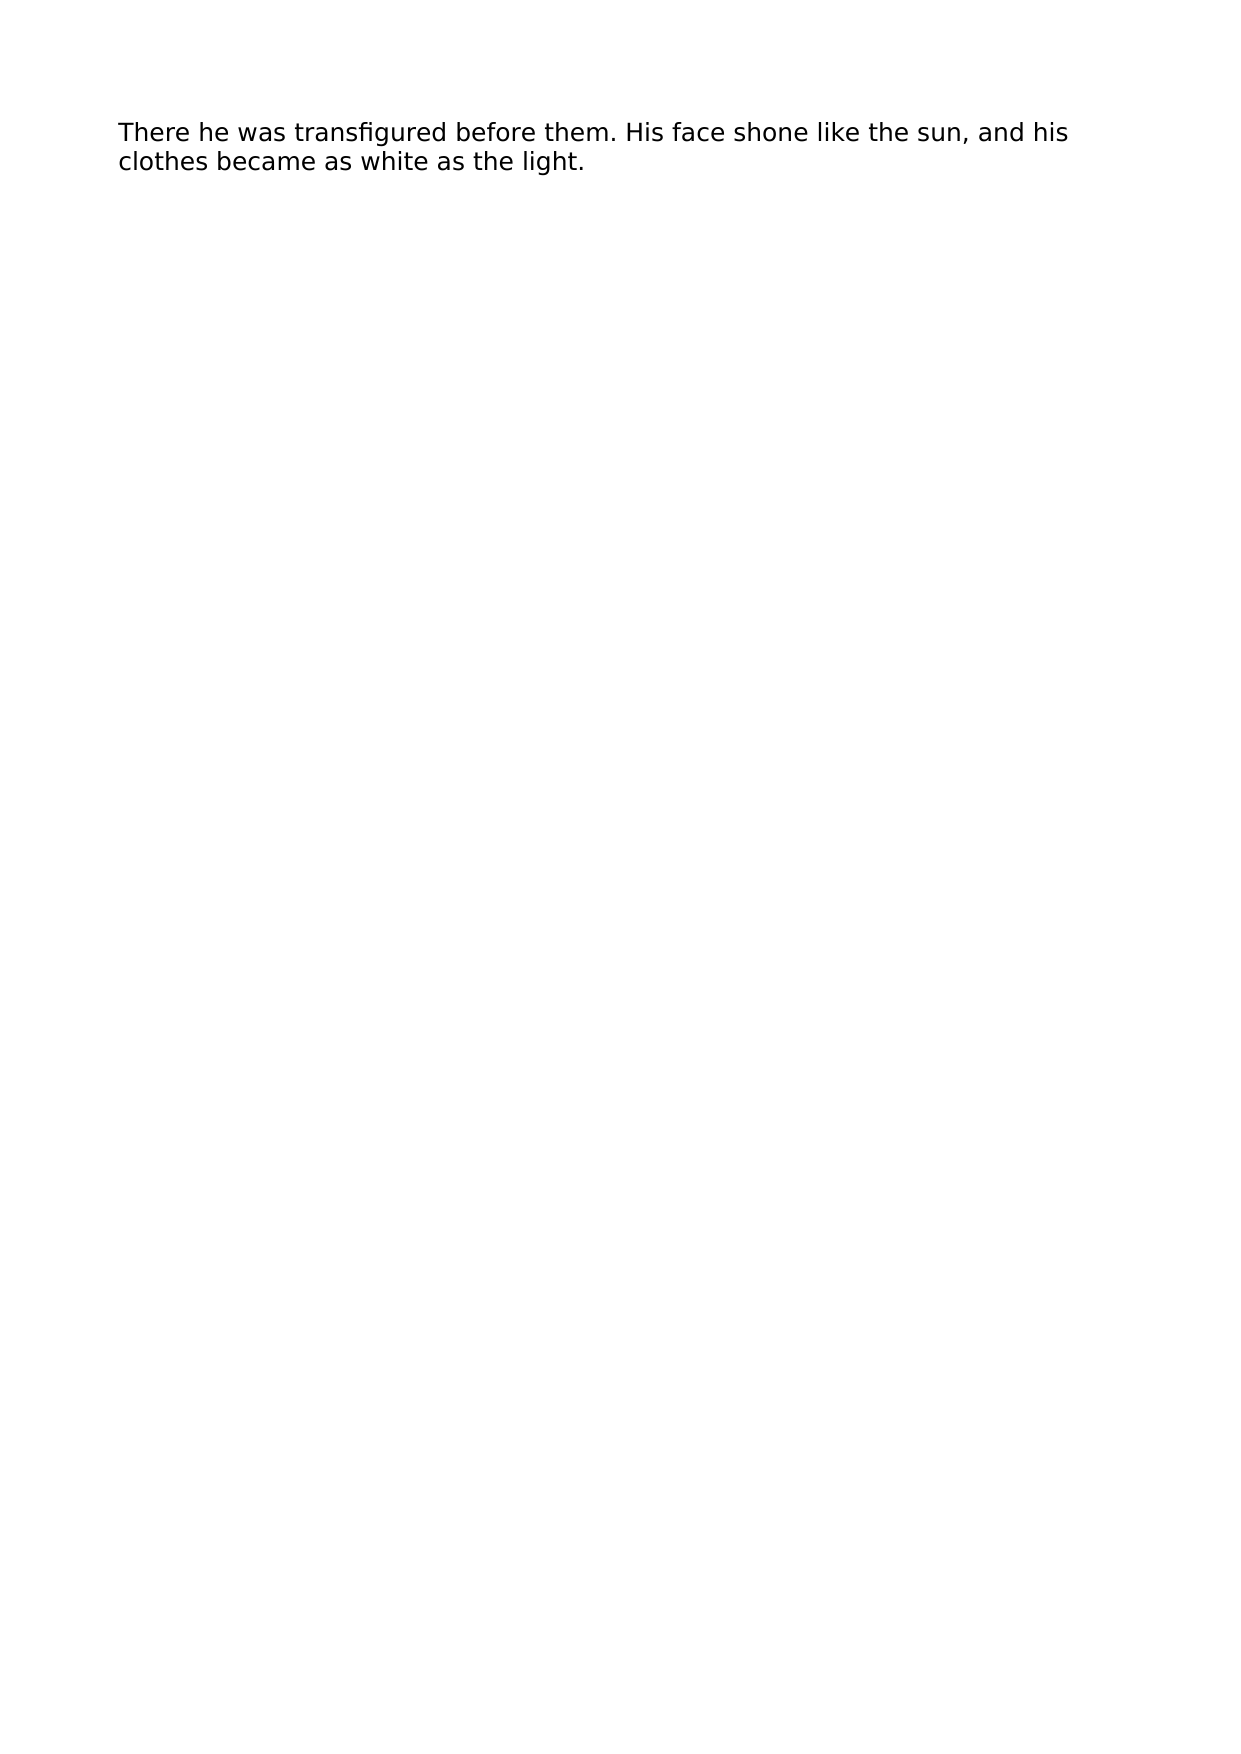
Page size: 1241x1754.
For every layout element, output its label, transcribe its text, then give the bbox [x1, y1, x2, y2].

text There he was transfigured before them. His face shone like the sun, and his clothes became as white as the light. [118, 118, 1122, 176]
